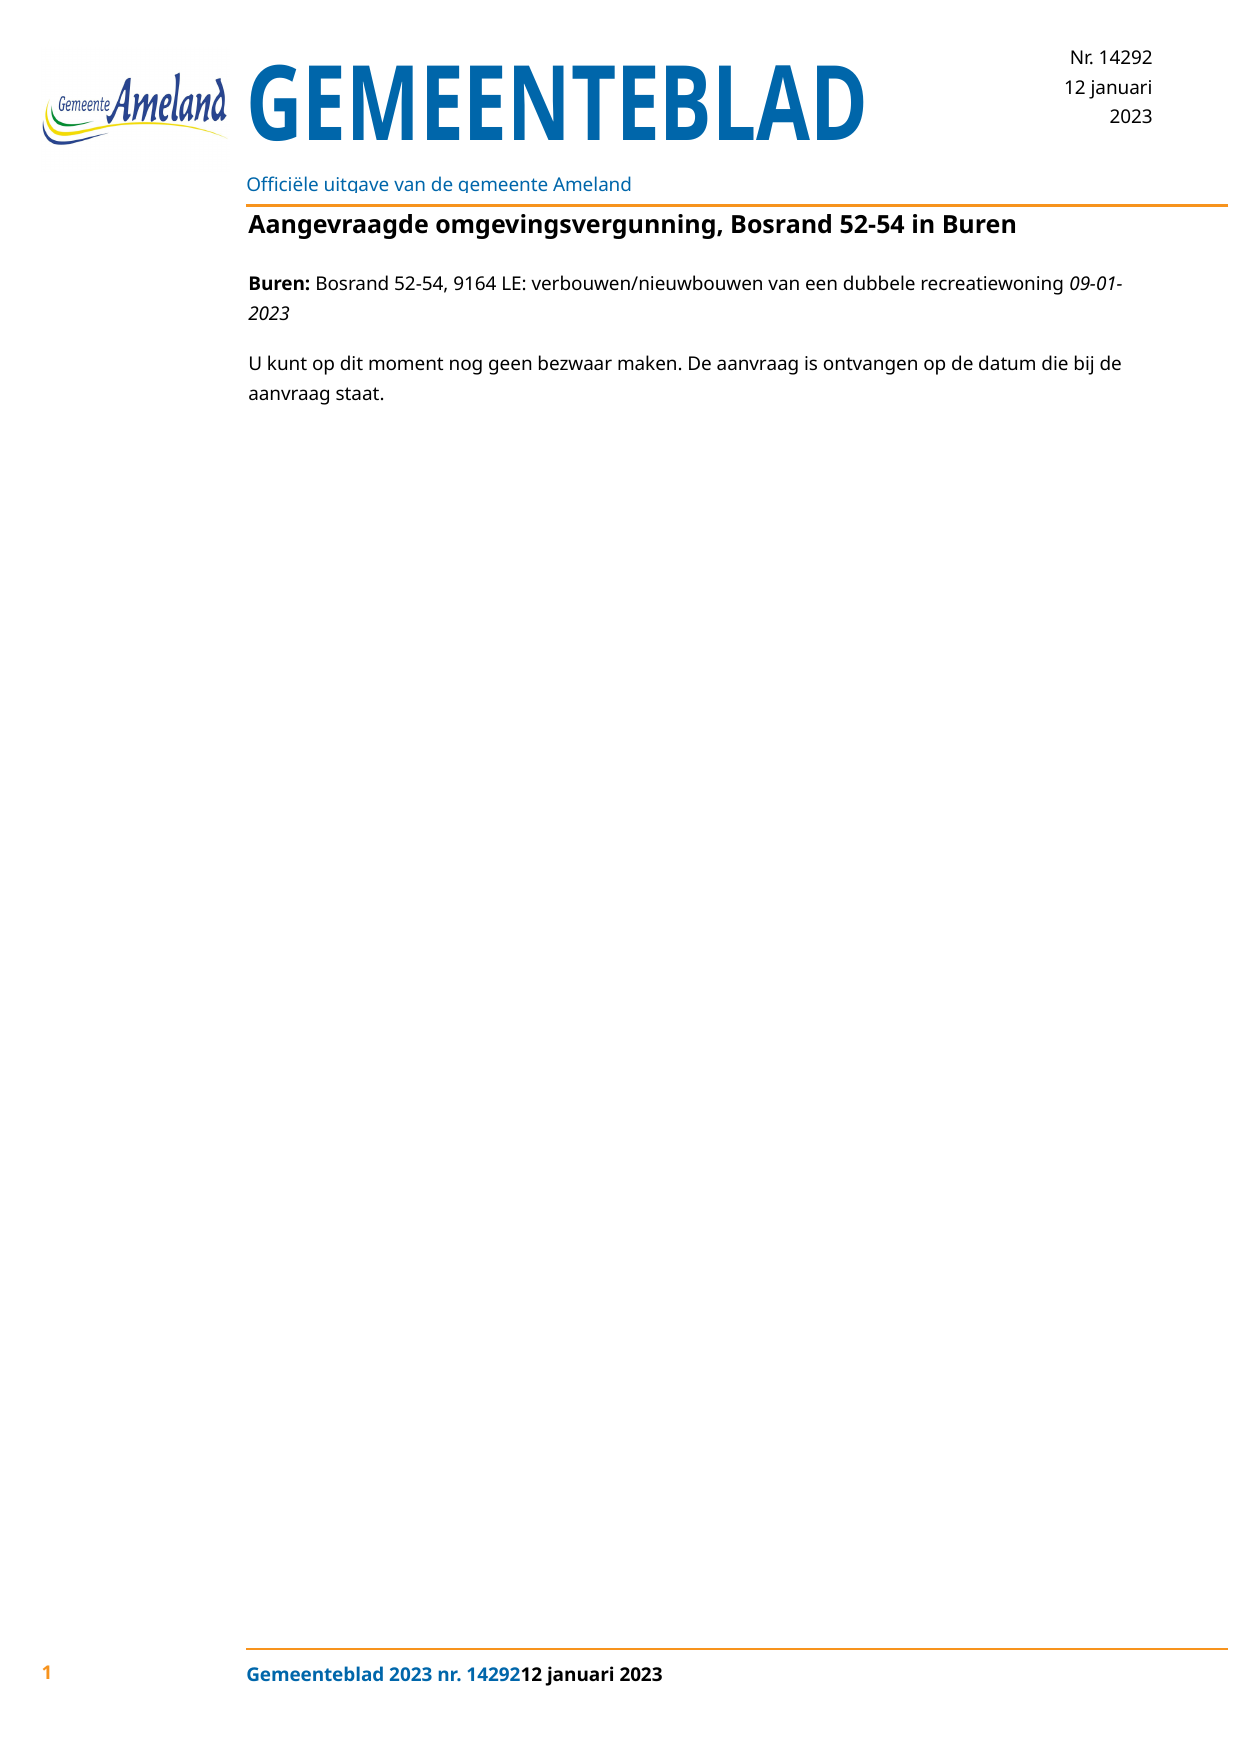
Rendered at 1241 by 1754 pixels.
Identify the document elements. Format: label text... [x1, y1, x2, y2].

picture [41, 47, 231, 172]
text Buren: Bosrand 52-54, 9164 LE: verbouwen/nieuwbouwen van een dubbele recreatiewoning 09-01-2023 [248, 270, 1152, 326]
text Aangevraagde omgevingsvergunning, Bosrand 52-54 in Buren [248, 207, 1152, 241]
text U kunt op dit moment nog geen bezwaar maken. De aanvraag is ontvangen op de datum die bij de aanvraag staat. [248, 350, 1152, 406]
